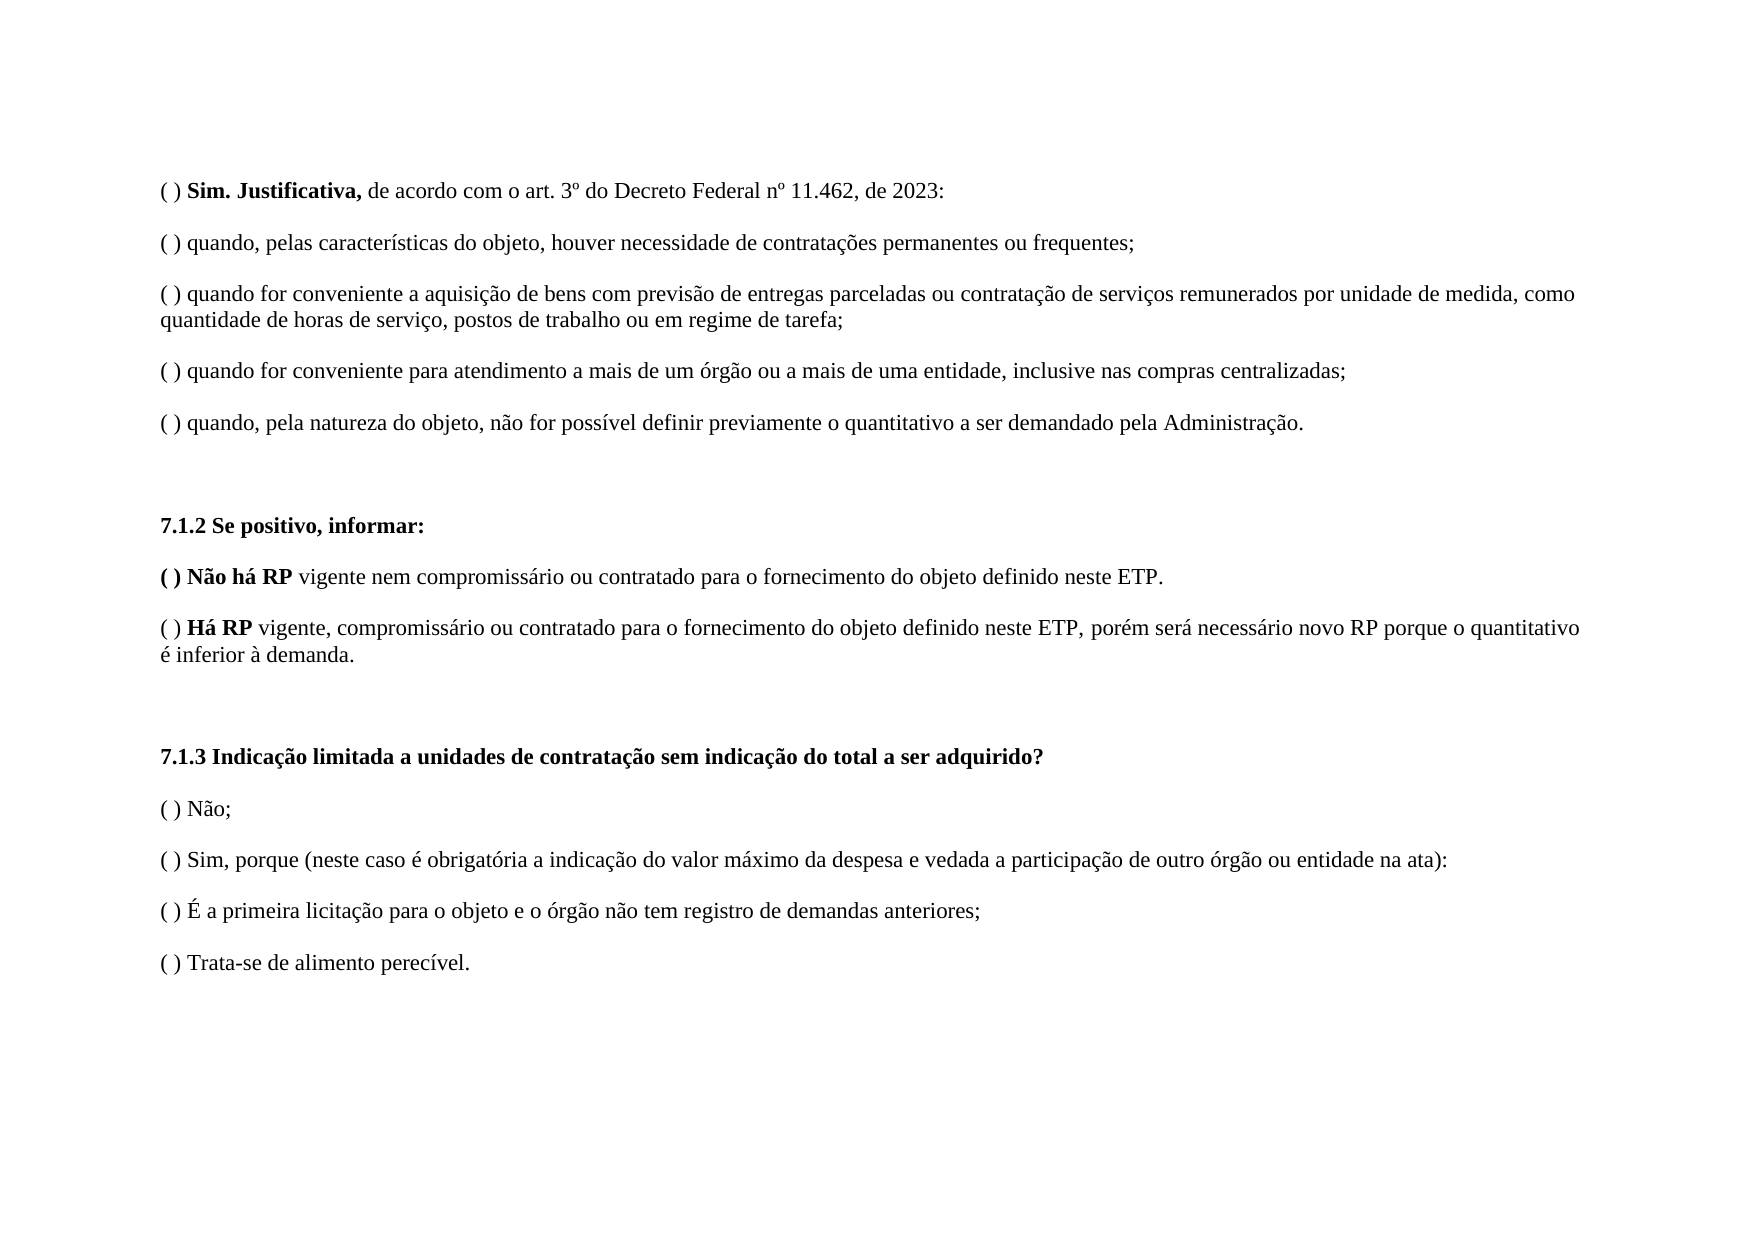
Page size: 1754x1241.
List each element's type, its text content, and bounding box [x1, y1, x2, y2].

text 7.1.2 Se positivo, informar: [160, 512, 1594, 538]
text ( ) quando for conveniente a aquisição de bens com previsão de entregas parceladas ou contratação de serviços remunerados por unidade de medida, como quantidade de horas de serviço, postos de trabalho ou em regime de tarefa; [160, 280, 1594, 333]
text ( ) quando for conveniente para atendimento a mais de um órgão ou a mais de uma entidade, inclusive nas compras centralizadas; [160, 358, 1594, 384]
text ( ) Não há RP vigente nem compromissário ou contratado para o fornecimento do objeto definido neste ETP. [160, 563, 1594, 589]
text ( ) Sim. Justificativa, de acordo com o art. 3º do Decreto Federal nº 11.462, de 2023: [160, 177, 1594, 203]
text ( ) Há RP vigente, compromissário ou contratado para o fornecimento do objeto definido neste ETP, porém será necessário novo RP porque o quantitativo é inferior à demanda. [160, 614, 1594, 667]
text ( ) Não; [160, 795, 1594, 821]
text ( ) quando, pela natureza do objeto, não for possível definir previamente o quantitativo a ser demandado pela Administração. [160, 409, 1594, 435]
text ( ) Trata-se de alimento perecível. [160, 949, 1594, 975]
text 7.1.3 Indicação limitada a unidades de contratação sem indicação do total a ser adquirido? [160, 743, 1594, 770]
text ( ) É a primeira licitação para o objeto e o órgão não tem registro de demandas anteriores; [160, 897, 1594, 924]
text ( ) Sim, porque (neste caso é obrigatória a indicação do valor máximo da despesa e vedada a participação de outro órgão ou entidade na ata): [160, 846, 1594, 872]
text ( ) quando, pelas características do objeto, houver necessidade de contratações permanentes ou frequentes; [160, 228, 1594, 255]
